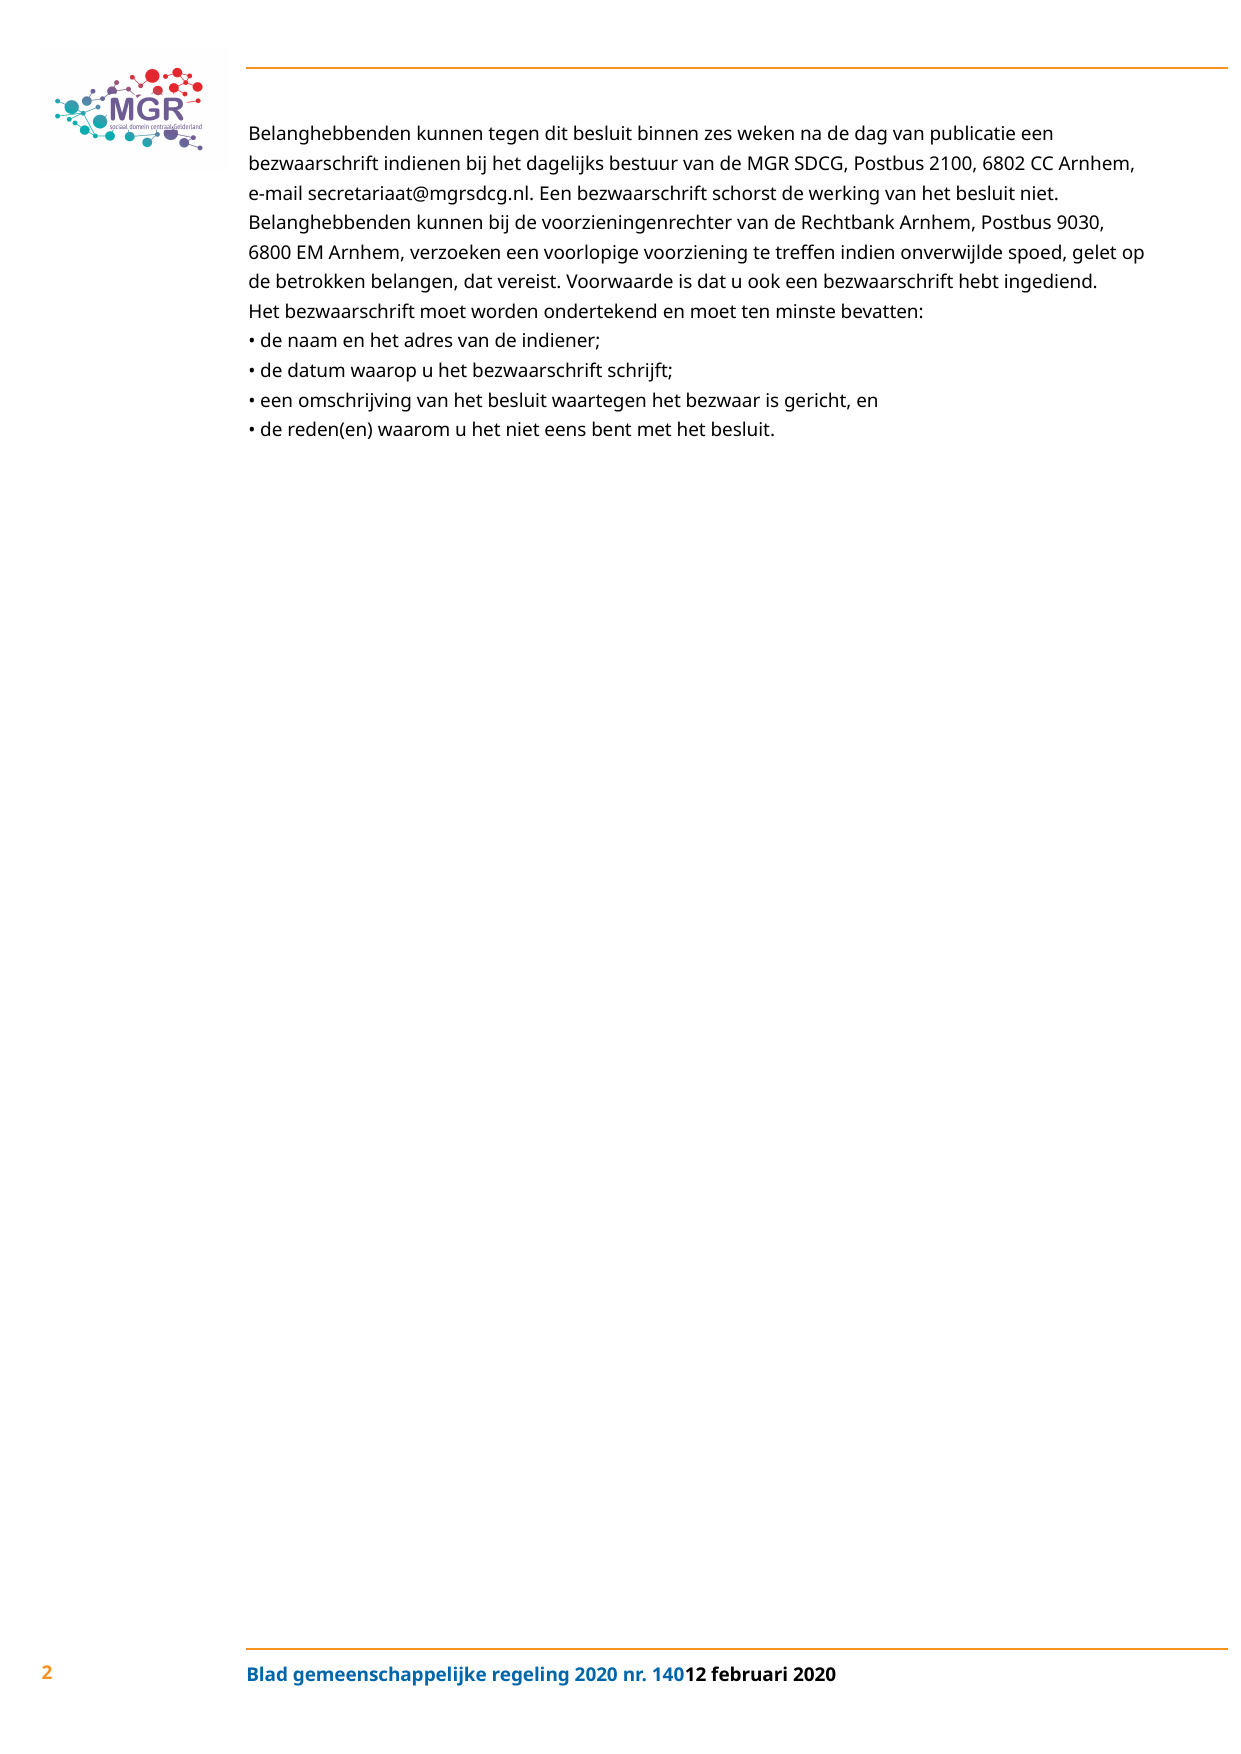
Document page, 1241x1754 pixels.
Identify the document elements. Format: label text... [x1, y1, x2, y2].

text • de naam en het adres van de indiener; [248, 328, 1152, 353]
text Belanghebbenden kunnen tegen dit besluit binnen zes weken na de dag van publicatie een bezwaarschrift indienen bij het dagelijks bestuur van de MGR SDCG, Postbus 2100, 6802 CC Arnhem, e-mail secretariaat@mgrsdcg.nl. Een bezwaarschrift schorst de werking van het besluit niet. [248, 121, 1152, 206]
text • de reden(en) waarom u het niet eens bent met het besluit. [248, 416, 1152, 442]
picture [41, 47, 231, 172]
text • een omschrijving van het besluit waartegen het bezwaar is gericht, en [248, 387, 1152, 413]
text Het bezwaarschrift moet worden ondertekend en moet ten minste bevatten: [248, 298, 1152, 324]
text Belanghebbenden kunnen bij de voorzieningenrechter van de Rechtbank Arnhem, Postbus 9030, 6800 EM Arnhem, verzoeken een voorlopige voorziening te treffen indien onverwijlde spoed, gelet op de betrokken belangen, dat vereist. Voorwaarde is dat u ook een bezwaarschrift hebt ingediend. [248, 209, 1152, 294]
text • de datum waarop u het bezwaarschrift schrijft; [248, 357, 1152, 383]
